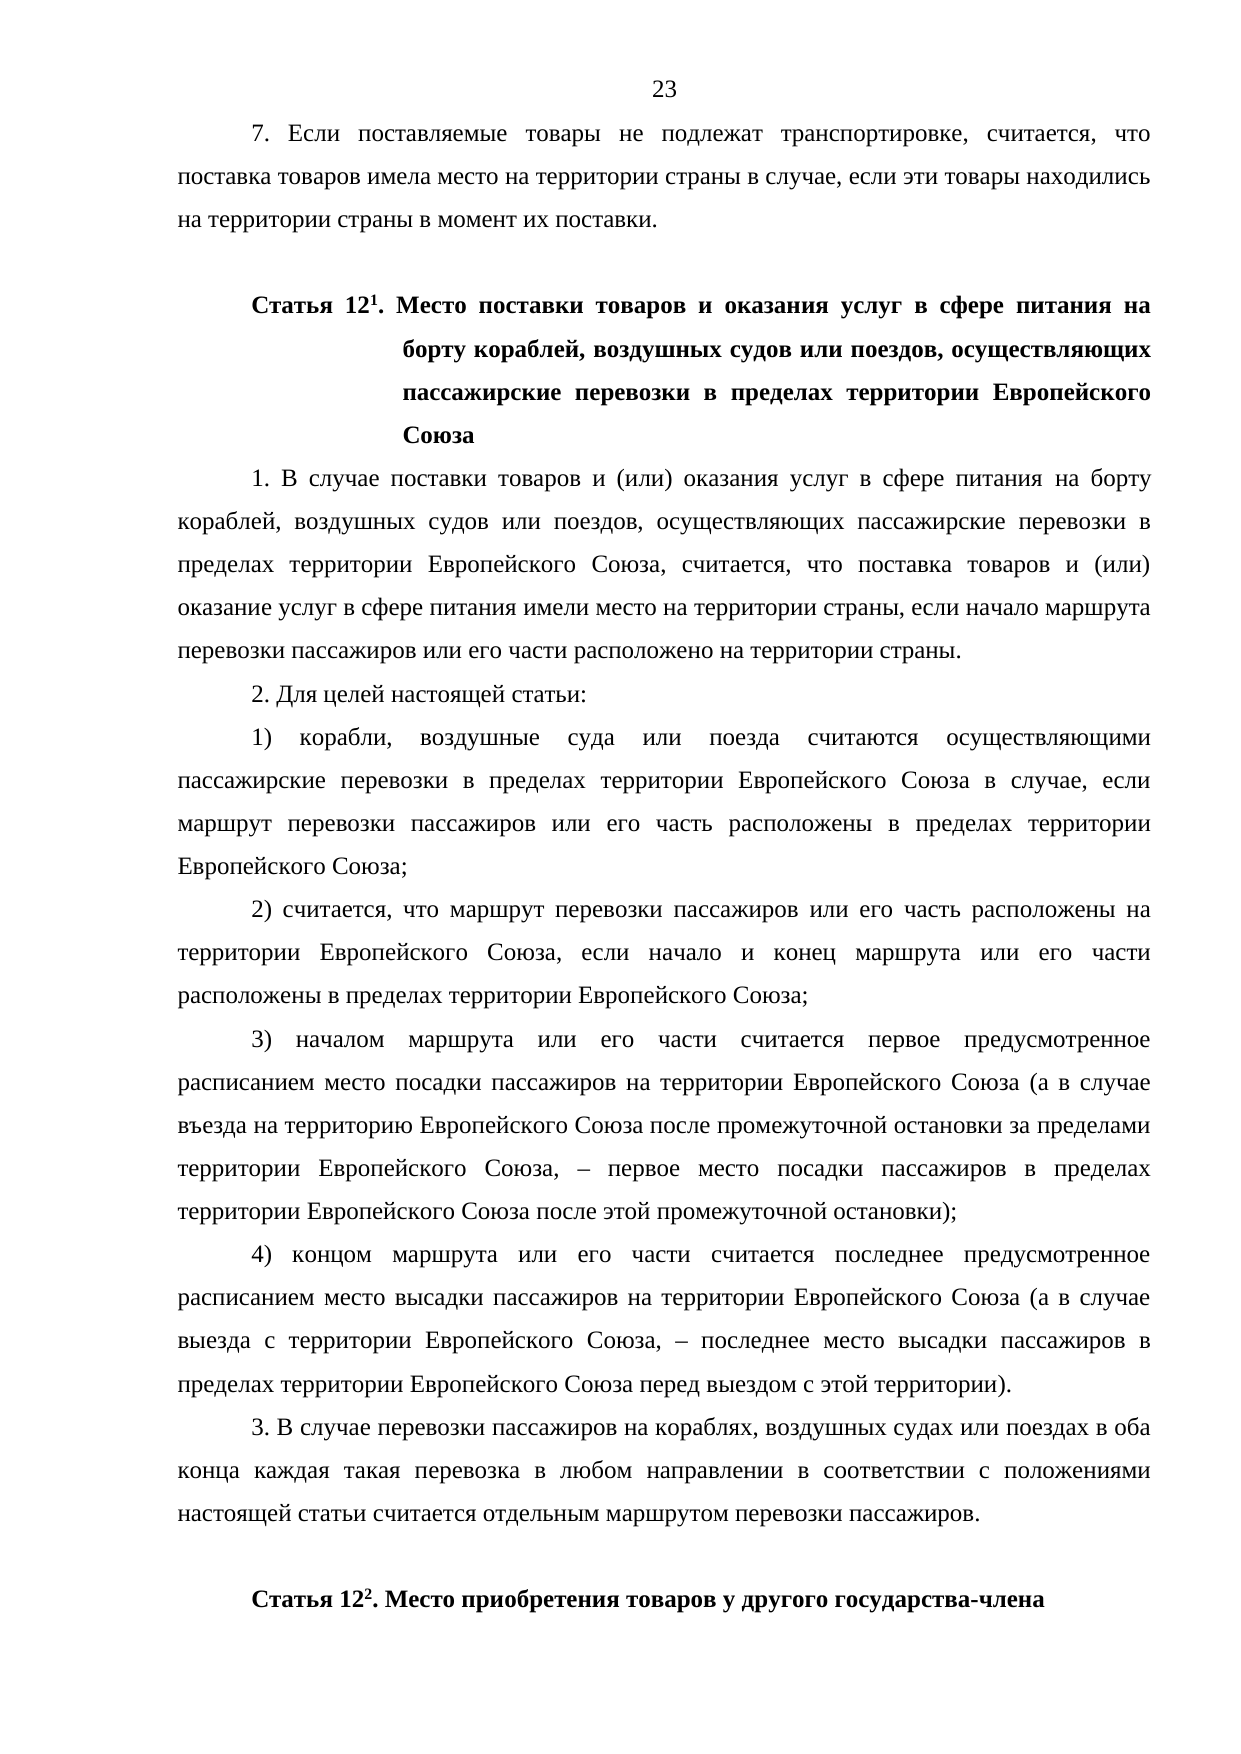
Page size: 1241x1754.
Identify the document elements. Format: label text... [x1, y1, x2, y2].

text 2. Для целей настоящей статьи: [177, 679, 1152, 707]
text Статья 121. Место поставки товаров и оказания услуг в сфере питания на борту кораблей, воздушных судов или поездов, осуществляющих пассажирские перевозки в пределах территории Европейского Союза [251, 291, 1152, 449]
text 4) концом маршрута или его части считается последнее предусмотренное расписанием место высадки пассажиров на территории Европейского Союза (а в случае выезда с территории Европейского Союза, – последнее место высадки пассажиров в пределах территории Европейского Союза перед выездом с этой территории). [177, 1239, 1152, 1397]
text 1) корабли, воздушные суда или поезда считаются осуществляющими пассажирские перевозки в пределах территории Европейского Союза в случае, если маршрут перевозки пассажиров или его часть расположены в пределах территории Европейского Союза; [177, 722, 1152, 880]
text 7. Если поставляемые товары не подлежат транспортировке, считается, что поставка товаров имела место на территории страны в случае, если эти товары находились на территории страны в момент их поставки. [177, 118, 1152, 233]
text 2) считается, что маршрут перевозки пассажиров или его часть расположены на территории Европейского Союза, если начало и конец маршрута или его части расположены в пределах территории Европейского Союза; [177, 894, 1152, 1009]
text 1. В случае поставки товаров и (или) оказания услуг в сфере питания на борту кораблей, воздушных судов или поездов, осуществляющих пассажирские перевозки в пределах территории Европейского Союза, считается, что поставка товаров и (или) оказание услуг в сфере питания имели место на территории страны, если начало маршрута перевозки пассажиров или его части расположено на территории страны. [177, 463, 1152, 664]
text 3) началом маршрута или его части считается первое предусмотренное расписанием место посадки пассажиров на территории Европейского Союза (а в случае въезда на территорию Европейского Союза после промежуточной остановки за пределами территории Европейского Союза, – первое место посадки пассажиров в пределах территории Европейского Союза после этой промежуточной остановки); [177, 1024, 1152, 1225]
text Статья 122. Место приобретения товаров у другого государства-члена [177, 1584, 1152, 1613]
text 3. В случае перевозки пассажиров на кораблях, воздушных судах или поездах в оба конца каждая такая перевозка в любом направлении в соответствии с положениями настоящей статьи считается отдельным маршрутом перевозки пассажиров. [177, 1412, 1152, 1527]
